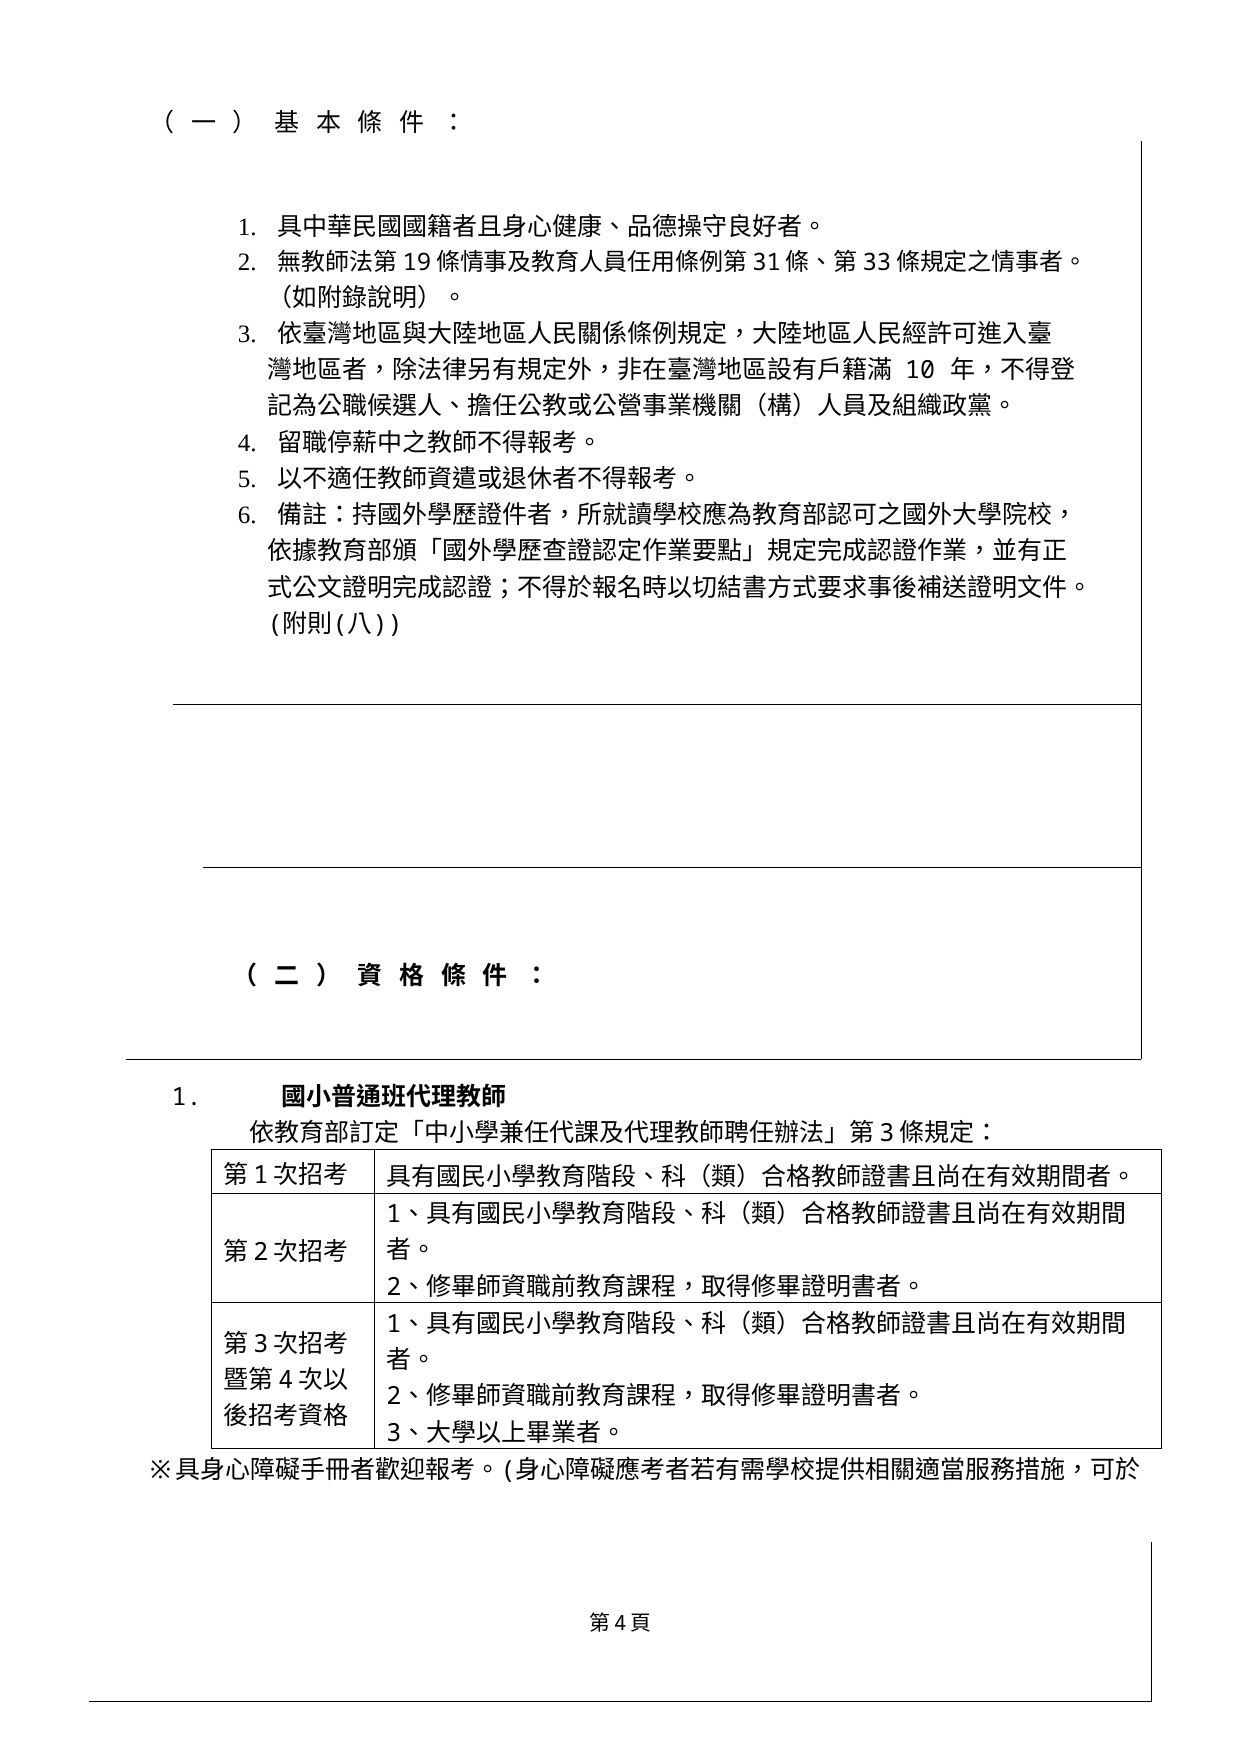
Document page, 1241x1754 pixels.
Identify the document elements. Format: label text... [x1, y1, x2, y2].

list 具中華民國國籍者且身心健康、品德操守良好者。 [173, 141, 1141, 242]
list 留職停薪中之教師不得報考。 [173, 422, 1141, 458]
table_header 第1次招考 [212, 1150, 374, 1192]
list 備註：持國外學歷證件者，所就讀學校應為教育部認可之國外大學院校，依據教育部頒「國外學歷查證認定作業要點」規定完成認證作業，並有正式公文證明完成認證；不得於報名時以切結書方式要求事後補送證明文件。(附則(八)) [173, 494, 1141, 704]
text （一）基本條件： [99, 79, 1141, 141]
table_cell 1、具有國民小學教育階段、科（類）合格教師證書且尚在有效期間者。 2、修畢師資職前教育課程，取得修畢證明書者。 [375, 1194, 1161, 1302]
table_cell 1、具有國民小學教育階段、科（類）合格教師證書且尚在有效期間者。 2、修畢師資職前教育課程，取得修畢證明書者。 3、大學以上畢業者。 [375, 1303, 1161, 1448]
list 國小普通班代理教師 [171, 1076, 1141, 1112]
table_cell 第2次招考 [212, 1194, 374, 1302]
list 無教師法第19條情事及教育人員任用條例第31條、第33條規定之情事者。（如附錄說明）。 [173, 242, 1141, 313]
list 以不適任教師資遣或退休者不得報考。 [173, 458, 1141, 494]
text 依教育部訂定「中小學兼任代課及代理教師聘任辦法」第3條規定： [129, 1112, 1141, 1148]
table_cell 第3次招考暨第4次以後招考資格 [212, 1303, 374, 1448]
table_header 具有國民小學教育階段、科（類）合格教師證書且尚在有效期間者。 [375, 1150, 1161, 1192]
text ※具身心障礙手冊者歡迎報考。(身心障礙應考者若有需學校提供相關適當服務措施，可於 [145, 1449, 1141, 1486]
text （二）資格條件： [126, 867, 1141, 1059]
list 依臺灣地區與大陸地區人民關係條例規定，大陸地區人民經許可進入臺灣地區者，除法律另有規定外，非在臺灣地區設有戶籍滿 10 年，不得登記為公職候選人、擔任公教或公營事業機關（構）人員及組織政黨。 [173, 313, 1141, 422]
